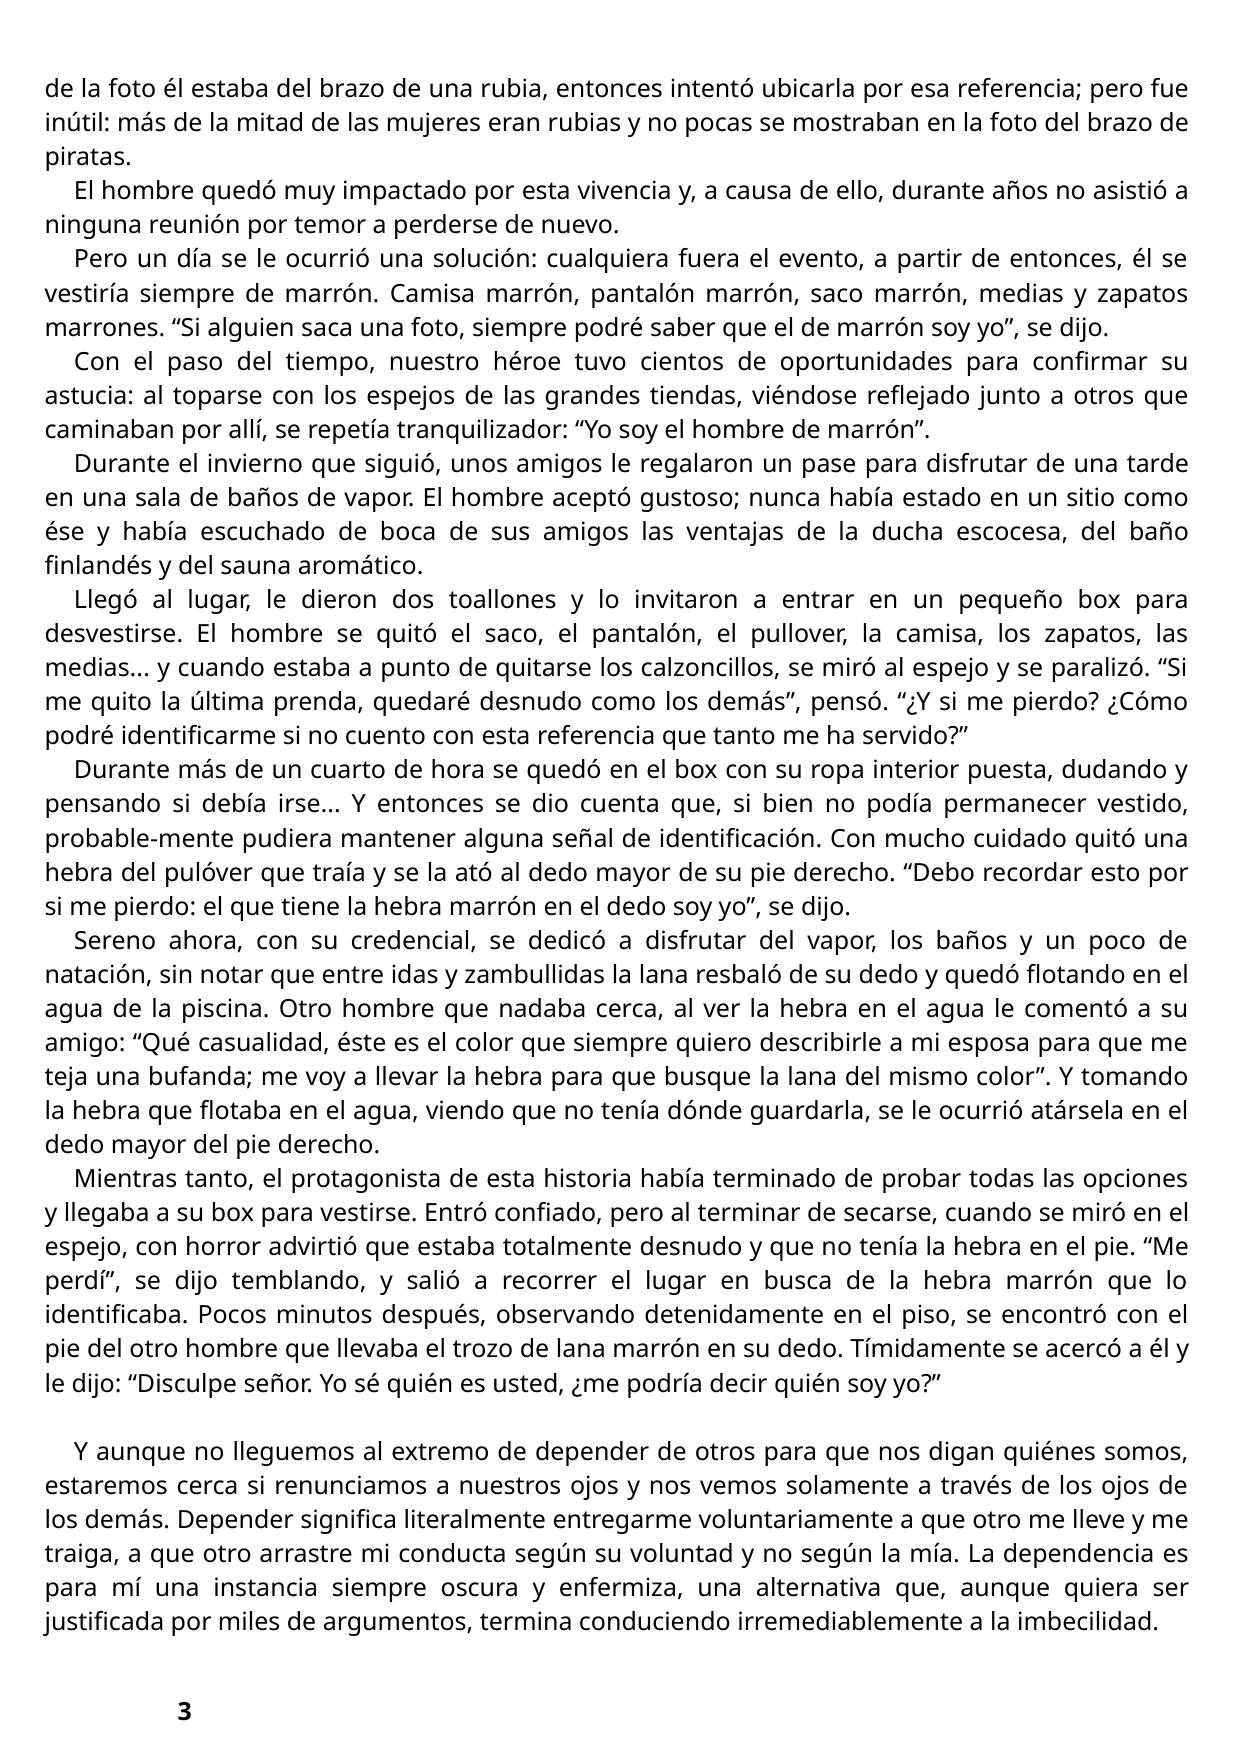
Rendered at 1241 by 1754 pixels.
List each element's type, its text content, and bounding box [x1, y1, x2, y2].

text Sereno ahora, con su credencial, se dedicó a disfrutar del vapor, los baños y un poco de natación, sin notar que entre idas y zambullidas la lana resbaló de su dedo y quedó flotando en el agua de la piscina. Otro hombre que nadaba cerca, al ver la hebra en el agua le comentó a su amigo: “Qué casualidad, éste es el color que siempre quiero describirle a mi esposa para que me teja una bufanda; me voy a llevar la hebra para que busque la lana del mismo color”. Y tomando la hebra que flotaba en el agua, viendo que no tenía dónde guardarla, se le ocurrió atársela en el dedo mayor del pie derecho. [44, 922, 1190, 1161]
text Pero un día se le ocurrió una solución: cualquiera fuera el evento, a partir de entonces, él se vestiría siempre de marrón. Camisa marrón, pantalón marrón, saco marrón, medias y zapatos marrones. “Si alguien saca una foto, siempre podré saber que el de marrón soy yo”, se dijo. [44, 241, 1190, 343]
text Durante el invierno que siguió, unos amigos le regalaron un pase para disfrutar de una tarde en una sala de baños de vapor. El hombre aceptó gustoso; nunca había estado en un sitio como ése y había escuchado de boca de sus amigos las ventajas de la ducha escocesa, del baño finlandés y del sauna aromático. [44, 446, 1190, 582]
text Con el paso del tiempo, nuestro héroe tuvo cientos de oportunidades para confirmar su astucia: al toparse con los espejos de las grandes tiendas, viéndose reflejado junto a otros que caminaban por allí, se repetía tranquilizador: “Yo soy el hombre de marrón”. [44, 343, 1190, 446]
text Durante más de un cuarto de hora se quedó en el box con su ropa interior puesta, dudando y pensando si debía irse... Y entonces se dio cuenta que, si bien no podía permanecer vestido, probable-mente pudiera mantener alguna señal de identificación. Con mucho cuidado quitó una hebra del pulóver que traía y se la ató al dedo mayor de su pie derecho. “Debo recordar esto por si me pierdo: el que tiene la hebra marrón en el dedo soy yo”, se dijo. [44, 752, 1190, 922]
text de la foto él estaba del brazo de una rubia, entonces intentó ubicarla por esa referencia; pero fue inútil: más de la mitad de las mujeres eran rubias y no pocas se mostraban en la foto del brazo de piratas. [44, 71, 1190, 173]
text Y aunque no lleguemos al extremo de depender de otros para que nos digan quiénes somos, estaremos cerca si renunciamos a nuestros ojos y nos vemos solamente a través de los ojos de los demás. Depender significa literalmente entregarme voluntariamente a que otro me lleve y me traiga, a que otro arrastre mi conducta según su voluntad y no según la mía. La dependencia es para mí una instancia siempre oscura y enfermiza, una alternativa que, aunque quiera ser justificada por miles de argumentos, termina conduciendo irremediablemente a la imbecilidad. [44, 1433, 1190, 1638]
text Mientras tanto, el protagonista de esta historia había terminado de probar todas las opciones y llegaba a su box para vestirse. Entró confiado, pero al terminar de secarse, cuando se miró en el espejo, con horror advirtió que estaba totalmente desnudo y que no tenía la hebra en el pie. “Me perdí”, se dijo temblando, y salió a recorrer el lugar en busca de la hebra marrón que lo identificaba. Pocos minutos después, observando detenidamente en el piso, se encontró con el pie del otro hombre que llevaba el trozo de lana marrón en su dedo. Tímidamente se acercó a él y le dijo: “Disculpe señor. Yo sé quién es usted, ¿me podría decir quién soy yo?” [44, 1161, 1190, 1399]
text El hombre quedó muy impactado por esta vivencia y, a causa de ello, durante años no asistió a ninguna reunión por temor a perderse de nuevo. [44, 173, 1190, 241]
text Llegó al lugar, le dieron dos toallones y lo invitaron a entrar en un pequeño box para desvestirse. El hombre se quitó el saco, el pantalón, el pullover, la camisa, los zapatos, las medias... y cuando estaba a punto de quitarse los calzoncillos, se miró al espejo y se paralizó. “Si me quito la última prenda, quedaré desnudo como los demás”, pensó. “¿Y si me pierdo? ¿Cómo podré identificarme si no cuento con esta referencia que tanto me ha servido?” [44, 582, 1190, 752]
